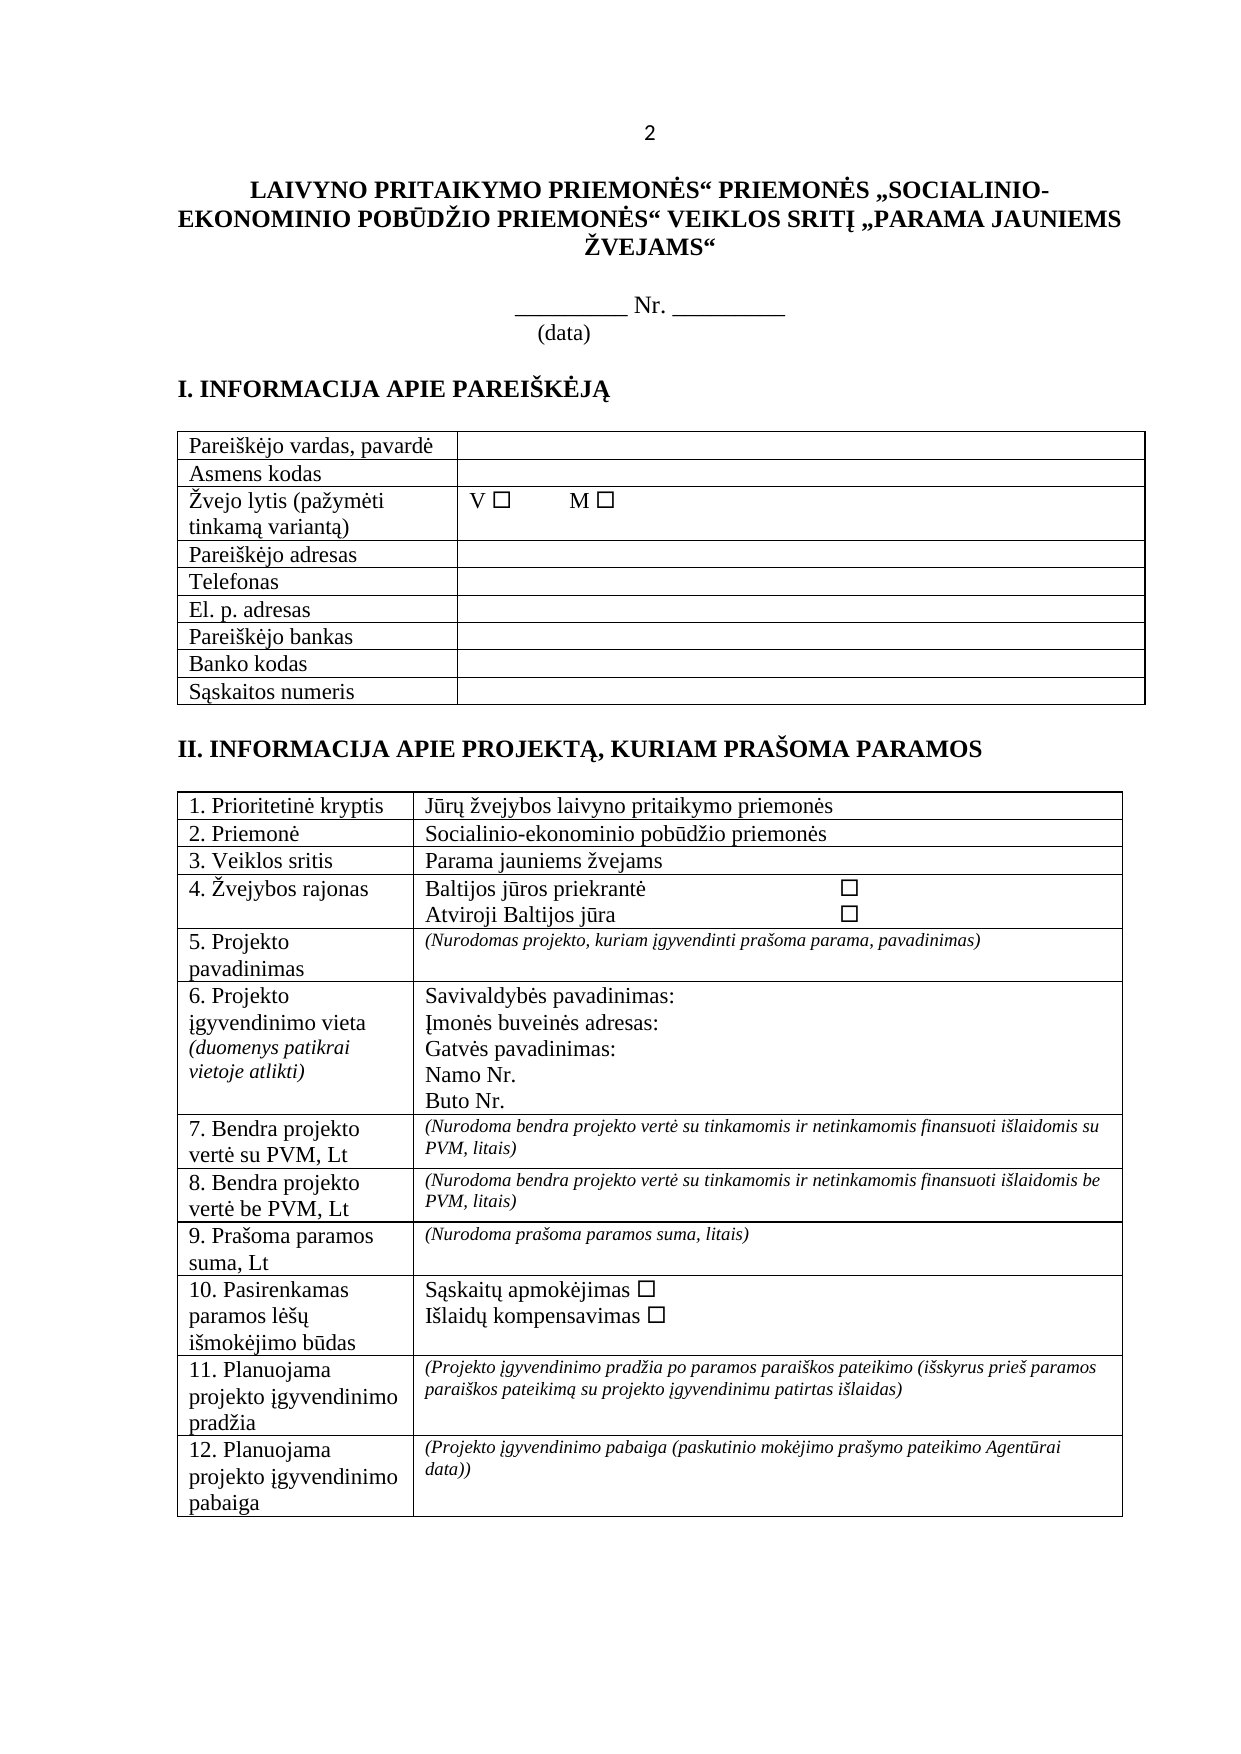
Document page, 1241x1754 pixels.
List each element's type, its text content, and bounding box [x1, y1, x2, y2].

table_cell [458, 623, 1144, 649]
table_cell Banko kodas [178, 650, 457, 677]
text _________ Nr. _________ [177, 290, 1122, 319]
table_cell Sąskaitų apmokėjimas [] Išlaidų kompensavimas [] [414, 1276, 1122, 1355]
table_cell Žvejo lytis (pažymėti tinkamą variantą) [178, 487, 457, 540]
table_header Pareiškėjo vardas, pavardė [178, 432, 457, 459]
table_cell V [] M [] [458, 487, 1144, 540]
table_header 1. Prioritetinė kryptis [178, 793, 413, 819]
table_cell [458, 460, 1144, 486]
table_cell Pareiškėjo adresas [178, 541, 457, 567]
table_cell Socialinio-ekonominio pobūdžio priemonės [414, 820, 1122, 846]
table_cell [458, 568, 1144, 594]
table_cell Parama jauniems žvejams [414, 847, 1122, 874]
table_cell 6. Projekto įgyvendinimo vieta (duomenys patikrai vietoje atlikti) [178, 982, 413, 1114]
table_cell (Projekto įgyvendinimo pabaiga (paskutinio mokėjimo prašymo pateikimo Agentūrai data)) [414, 1436, 1122, 1516]
table_cell 8. Bendra projekto vertė be PVM, Lt [178, 1169, 413, 1221]
table_cell [458, 650, 1144, 677]
table_cell 9. Prašoma paramos suma, Lt [178, 1223, 413, 1275]
table_cell 5. Projekto pavadinimas [178, 929, 413, 981]
table_cell 11. Planuojama projekto įgyvendinimo pradžia [178, 1356, 413, 1435]
table_cell (Nurodoma bendra projekto vertė su tinkamomis ir netinkamomis finansuoti išlaidomis su PVM, litais) [414, 1115, 1122, 1168]
table_cell [458, 541, 1144, 567]
table_cell 7. Bendra projekto vertė su PVM, Lt [178, 1115, 413, 1168]
table_header [458, 432, 1144, 459]
text I. INFORMACIJA APIE PAREIŠKĖJĄ [177, 374, 1122, 402]
table_cell 2. Priemonė [178, 820, 413, 846]
table_cell 12. Planuojama projekto įgyvendinimo pabaiga [178, 1436, 413, 1516]
table_cell Baltijos jūros priekrantė [] Atviroji Baltijos jūra [] [414, 875, 1122, 927]
table_cell (Nurodoma bendra projekto vertė su tinkamomis ir netinkamomis finansuoti išlaidomis be PVM, litais) [414, 1169, 1122, 1221]
table_cell (Projekto įgyvendinimo pradžia po paramos paraiškos pateikimo (išskyrus prieš paramos paraiškos pateikimą su projekto įgyvendinimu patirtas išlaidas) [414, 1356, 1122, 1435]
table_cell Asmens kodas [178, 460, 457, 486]
table_cell [458, 678, 1144, 704]
table_cell 4. Žvejybos rajonas [178, 875, 413, 927]
table_cell Telefonas [178, 568, 457, 594]
table_cell Sąskaitos numeris [178, 678, 457, 704]
table_cell (Nurodomas projekto, kuriam įgyvendinti prašoma parama, pavadinimas) [414, 929, 1122, 981]
text II. INFORMACIJA APIE PROJEKTĄ, KURIAM PRAŠOMA PARAMOS [177, 734, 1122, 763]
table_cell 10. Pasirenkamas paramos lėšų išmokėjimo būdas [178, 1276, 413, 1355]
table_cell (Nurodoma prašoma paramos suma, litais) [414, 1223, 1122, 1275]
text (data) [177, 319, 1122, 345]
text LAIVYNO PRITAIKYMO PRIEMONĖS“ PRIEMONĖS „SOCIALINIO-EKONOMINIO POBŪDŽIO PRIEMONĖS“ VEIKLOS SRITĮ „PARAMA JAUNIEMS ŽVEJAMS“ [177, 175, 1122, 261]
table_cell Savivaldybės pavadinimas: Įmonės buveinės adresas: Gatvės pavadinimas: Namo Nr. Buto Nr. [414, 982, 1122, 1114]
table_cell [458, 596, 1144, 622]
table_cell El. p. adresas [178, 596, 457, 622]
table_cell Pareiškėjo bankas [178, 623, 457, 649]
table_cell 3. Veiklos sritis [178, 847, 413, 874]
table_header Jūrų žvejybos laivyno pritaikymo priemonės [414, 793, 1122, 819]
